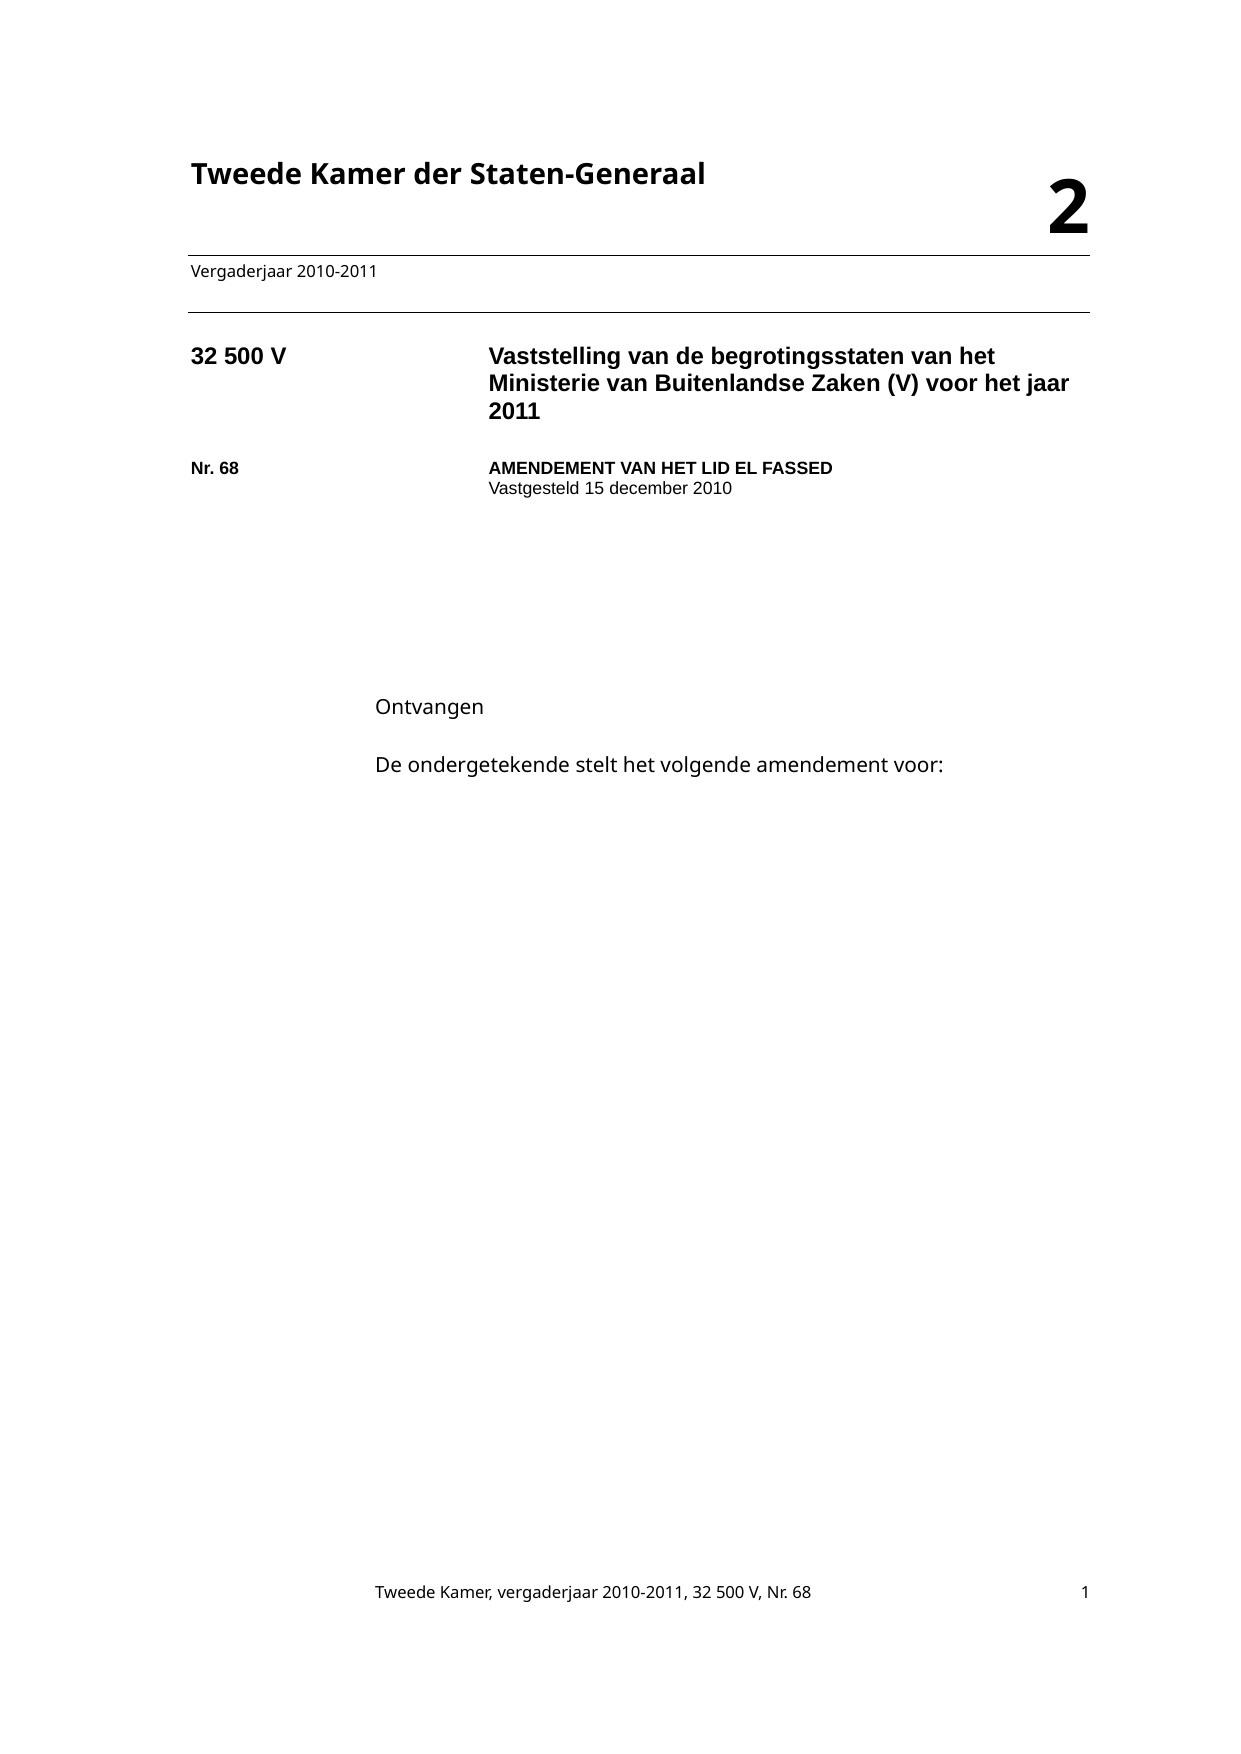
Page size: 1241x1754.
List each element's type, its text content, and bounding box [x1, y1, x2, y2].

table_cell [485, 256, 1090, 312]
table_cell Vaststelling van de begrotingsstaten van het Ministerie van Buitenlandse Zaken (V) voor het jaar 2011 [485, 339, 1090, 454]
table_cell Vergaderjaar 2010-2011 [188, 256, 485, 312]
text Ontvangen [375, 692, 1090, 721]
table_cell AMENDEMENT VAN HET LID EL FASSED Vastgesteld 15 december 2010 [485, 455, 1090, 573]
table_header 2 [910, 150, 1090, 255]
table_header Tweede Kamer der Staten-Generaal [188, 150, 909, 255]
table_cell Nr. 68 [188, 455, 485, 573]
table_cell [485, 313, 1090, 339]
table_cell [188, 313, 485, 339]
table_cell 32 500 V [188, 339, 485, 454]
text De ondergetekende stelt het volgende amendement voor: [375, 751, 1090, 779]
